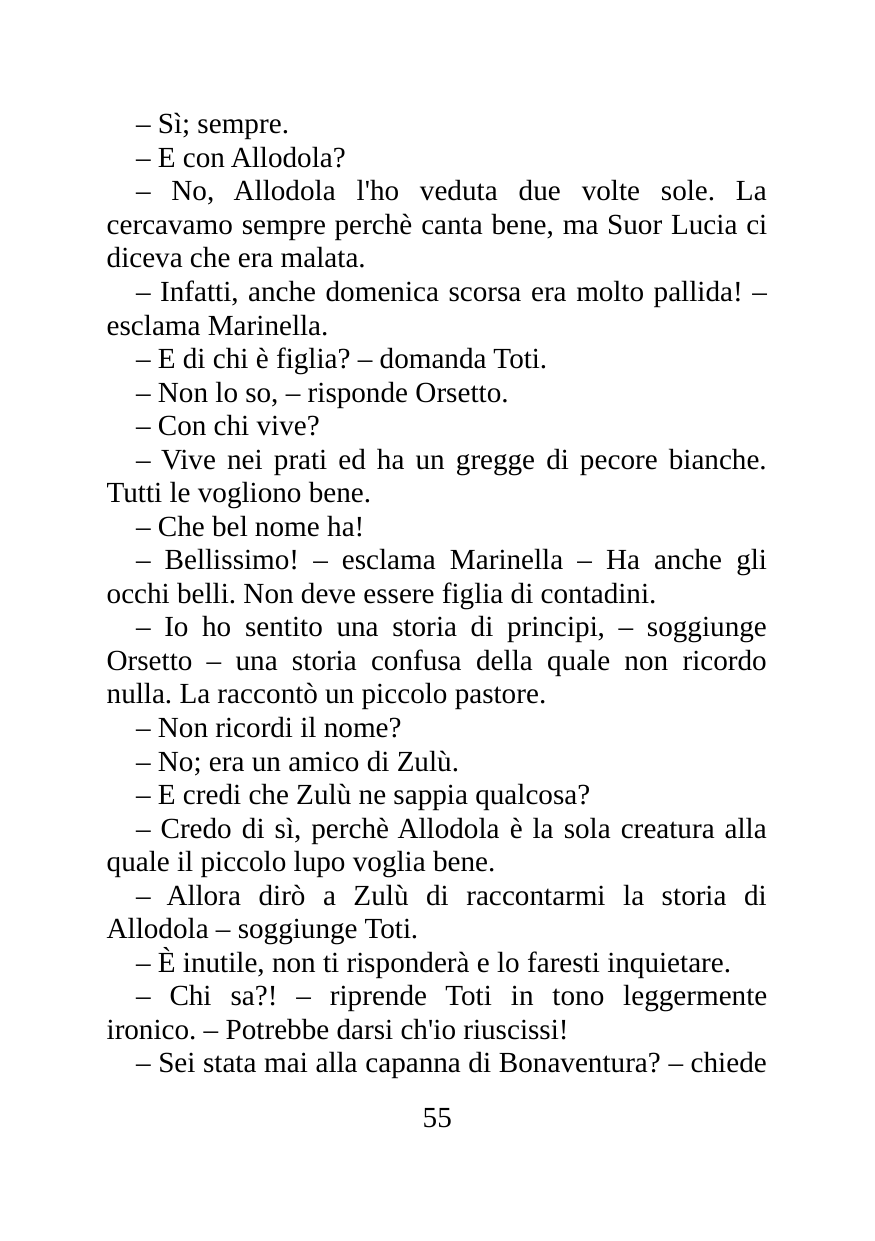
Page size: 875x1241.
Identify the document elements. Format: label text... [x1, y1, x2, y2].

text ‒ No; era un amico di Zulù. [106, 744, 768, 777]
text ‒ Sei stata mai alla capanna di Bonaventura? ‒ chiede [106, 1046, 768, 1079]
text ‒ Allora dirò a Zulù di raccontarmi la storia di Allodola ‒ soggiunge Toti. [106, 878, 768, 945]
text ‒ Che bel nome ha! [106, 509, 768, 542]
text ‒ No, Allodola l'ho veduta due volte sole. La cercavamo sempre perchè canta bene, ma Suor Lucia ci diceva che era malata. [106, 173, 768, 274]
text ‒ E credi che Zulù ne sappia qualcosa? [106, 777, 768, 811]
text ‒ È inutile, non ti risponderà e lo faresti inquietare. [106, 945, 768, 978]
text ‒ E di chi è figlia? ‒ domanda Toti. [106, 341, 768, 375]
text ‒ Io ho sentito una storia di principi, ‒ soggiunge Orsetto ‒ una storia confusa della quale non ricordo nulla. La raccontò un piccolo pastore. [106, 609, 768, 710]
text ‒ Infatti, anche domenica scorsa era molto pallida! ‒ esclama Marinella. [106, 274, 768, 341]
text ‒ E con Allodola? [106, 140, 768, 173]
text ‒ Credo di sì, perchè Allodola è la sola creatura alla quale il piccolo lupo voglia bene. [106, 811, 768, 878]
text ‒ Vive nei prati ed ha un gregge di pecore bianche. Tutti le vogliono bene. [106, 442, 768, 509]
text ‒ Bellissimo! ‒ esclama Marinella ‒ Ha anche gli occhi belli. Non deve essere figlia di contadini. [106, 542, 768, 609]
text ‒ Con chi vive? [106, 408, 768, 442]
text ‒ Chi sa?! ‒ riprende Toti in tono leggermente ironico. ‒ Potrebbe darsi ch'io riuscissi! [106, 978, 768, 1046]
text ‒ Sì; sempre. [106, 106, 768, 140]
text ‒ Non lo so, ‒ risponde Orsetto. [106, 375, 768, 408]
text ‒ Non ricordi il nome? [106, 710, 768, 744]
